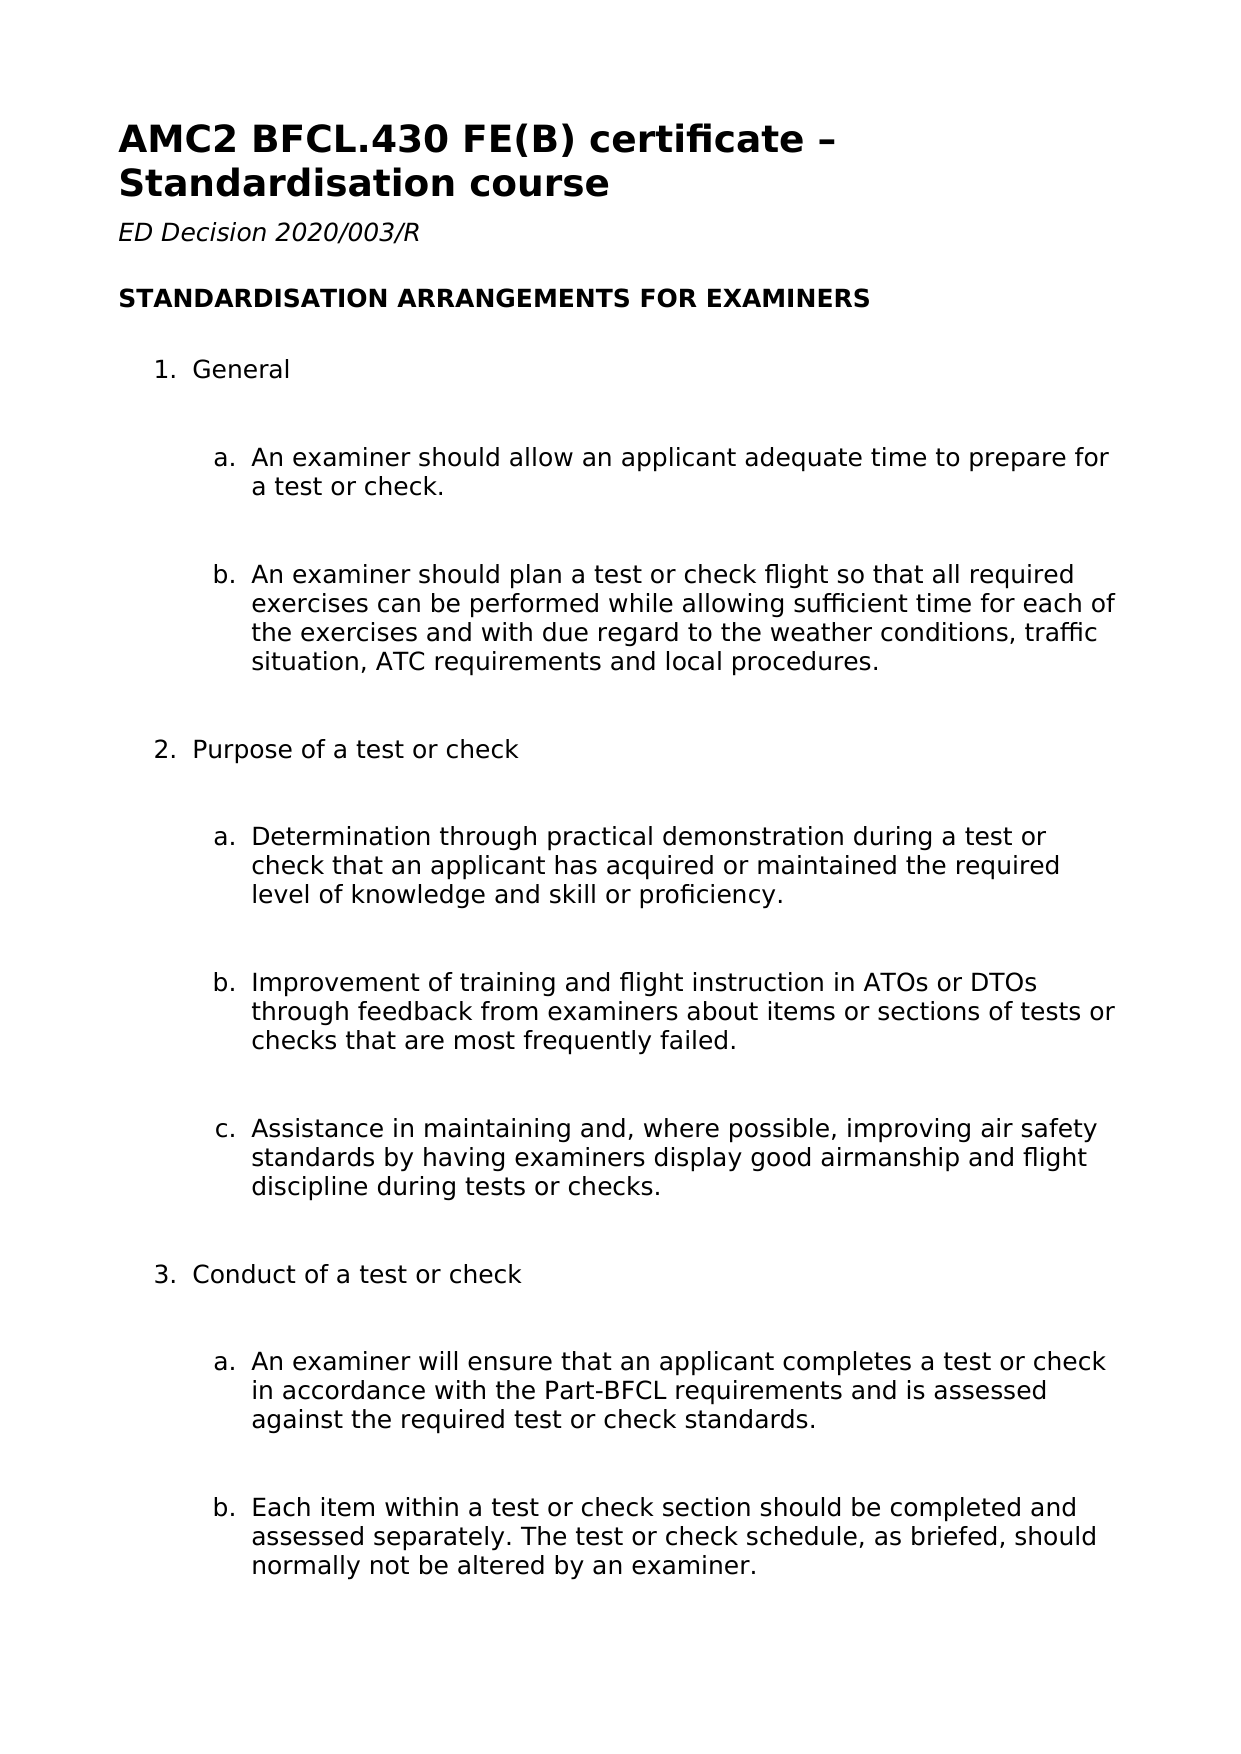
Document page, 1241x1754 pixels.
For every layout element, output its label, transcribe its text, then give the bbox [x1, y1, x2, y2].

list An examiner should plan a test or check flight so that all required exercises can be performed while allowing sufficient time for each of the exercises and with due regard to the weather conditions, traffic situation, ATC requirements and local procedures. [236, 560, 1122, 735]
list Assistance in maintaining and, where possible, improving air safety standards by having examiners display good airmanship and flight discipline during tests or checks. [236, 1114, 1122, 1260]
list An examiner should allow an applicant adequate time to prepare for a test or check. [236, 443, 1122, 560]
subtitle STANDARDISATION ARRANGEMENTS FOR EXAMINERS [118, 284, 1122, 314]
list An examiner will ensure that an applicant completes a test or check in accordance with the Part-BFCL requirements and is assessed against the required test or check standards. [236, 1347, 1122, 1493]
subtitle AMC2 BFCL.430 FE(B) certificate – Standardisation course [118, 118, 1122, 205]
text ED Decision 2020/003/R [118, 218, 1122, 247]
list Determination through practical demonstration during a test or check that an applicant has acquired or maintained the required level of knowledge and skill or proficiency. [236, 822, 1122, 968]
list Purpose of a test or check [177, 735, 1122, 822]
list Conduct of a test or check [177, 1260, 1122, 1347]
list Each item within a test or check section should be completed and assessed separately. The test or check schedule, as briefed, should normally not be altered by an examiner. [236, 1493, 1122, 1610]
list Improvement of training and flight instruction in ATOs or DTOs through feedback from examiners about items or sections of tests or checks that are most frequently failed. [236, 968, 1122, 1114]
list General [177, 356, 1122, 443]
